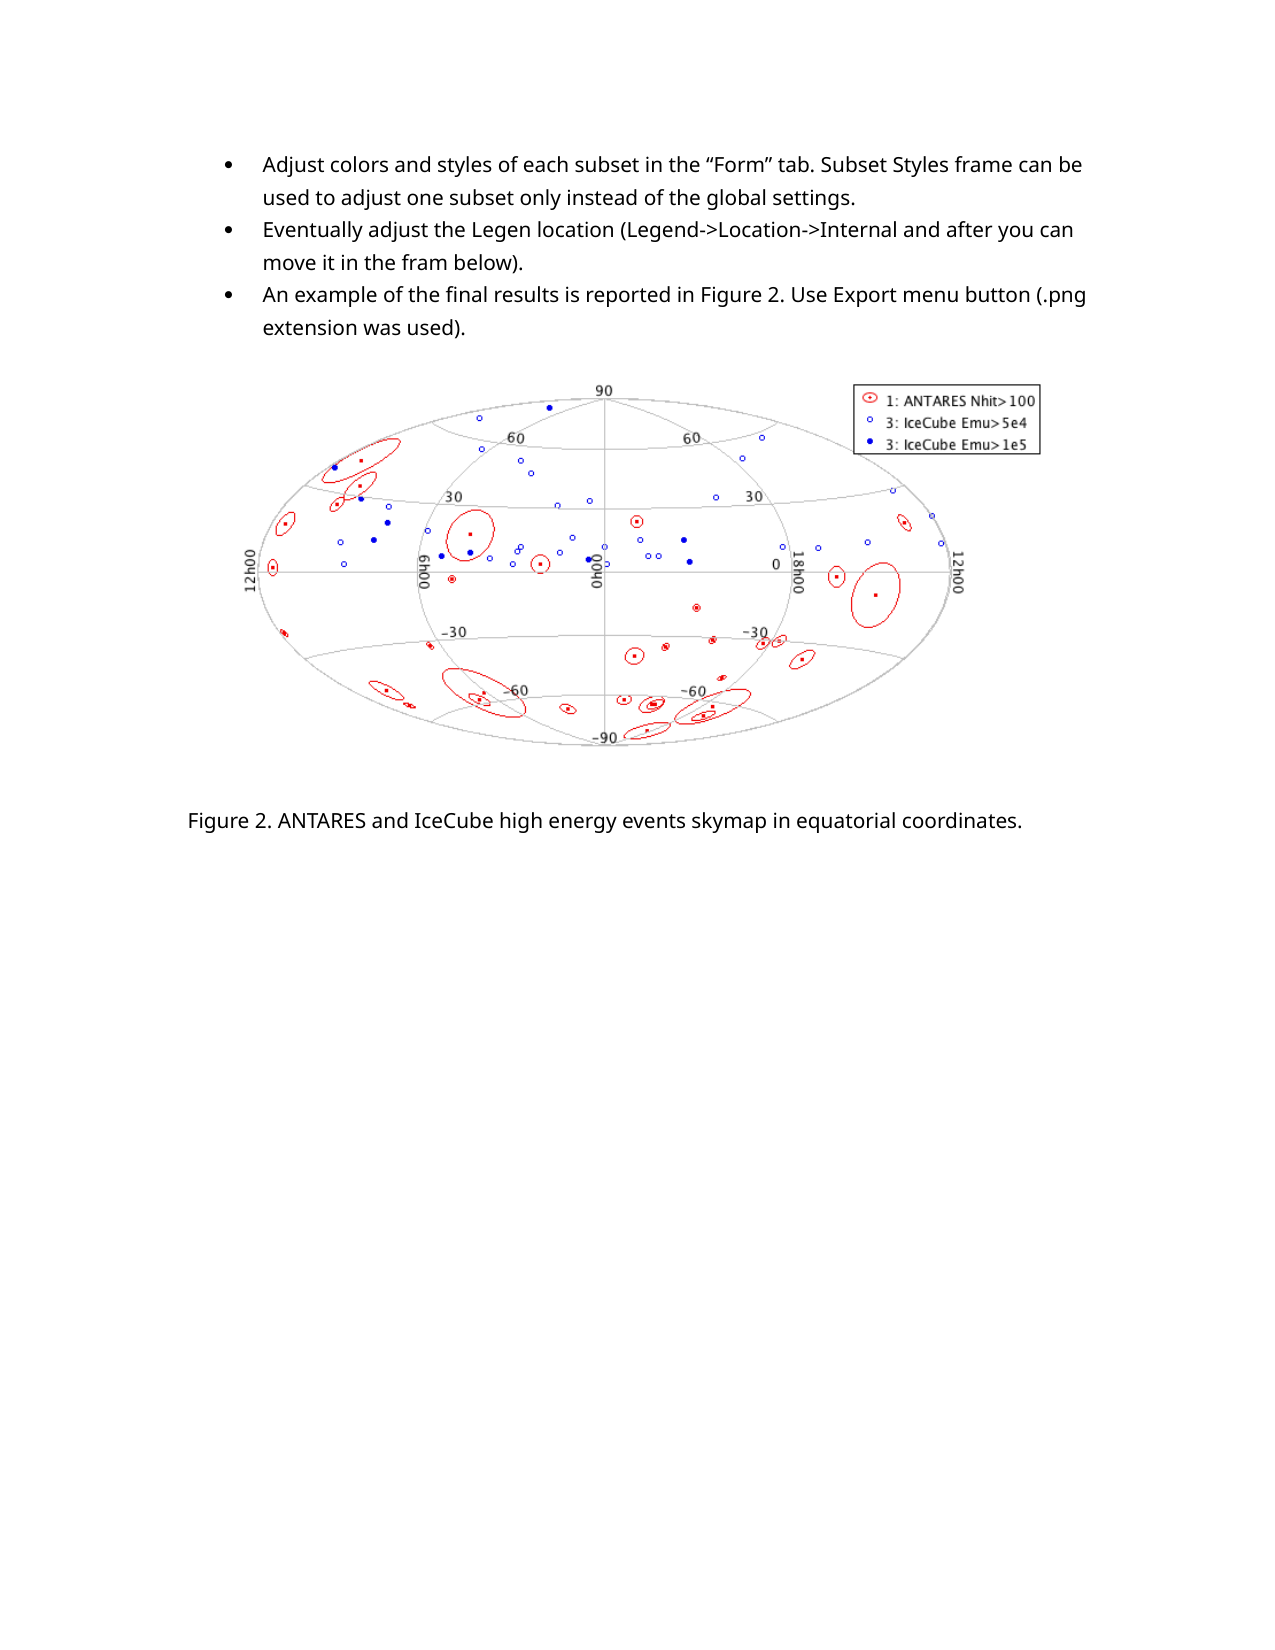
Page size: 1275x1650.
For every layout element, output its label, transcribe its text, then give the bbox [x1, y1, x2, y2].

list An example of the final results is reported in Figure 2. Use Export menu button (.png extension was used). [225, 280, 1125, 341]
list Eventually adjust the Legen location (Legend->Location->Internal and after you can move it in the fram below). [225, 215, 1125, 276]
list Adjust colors and styles of each subset in the “Form” tab. Subset Styles frame can be used to adjust one subset only instead of the global settings. [225, 150, 1125, 211]
text Figure 2. ANTARES and IceCube high energy events skymap in equatorial coordinates. [150, 806, 1125, 834]
picture [208, 366, 1067, 782]
